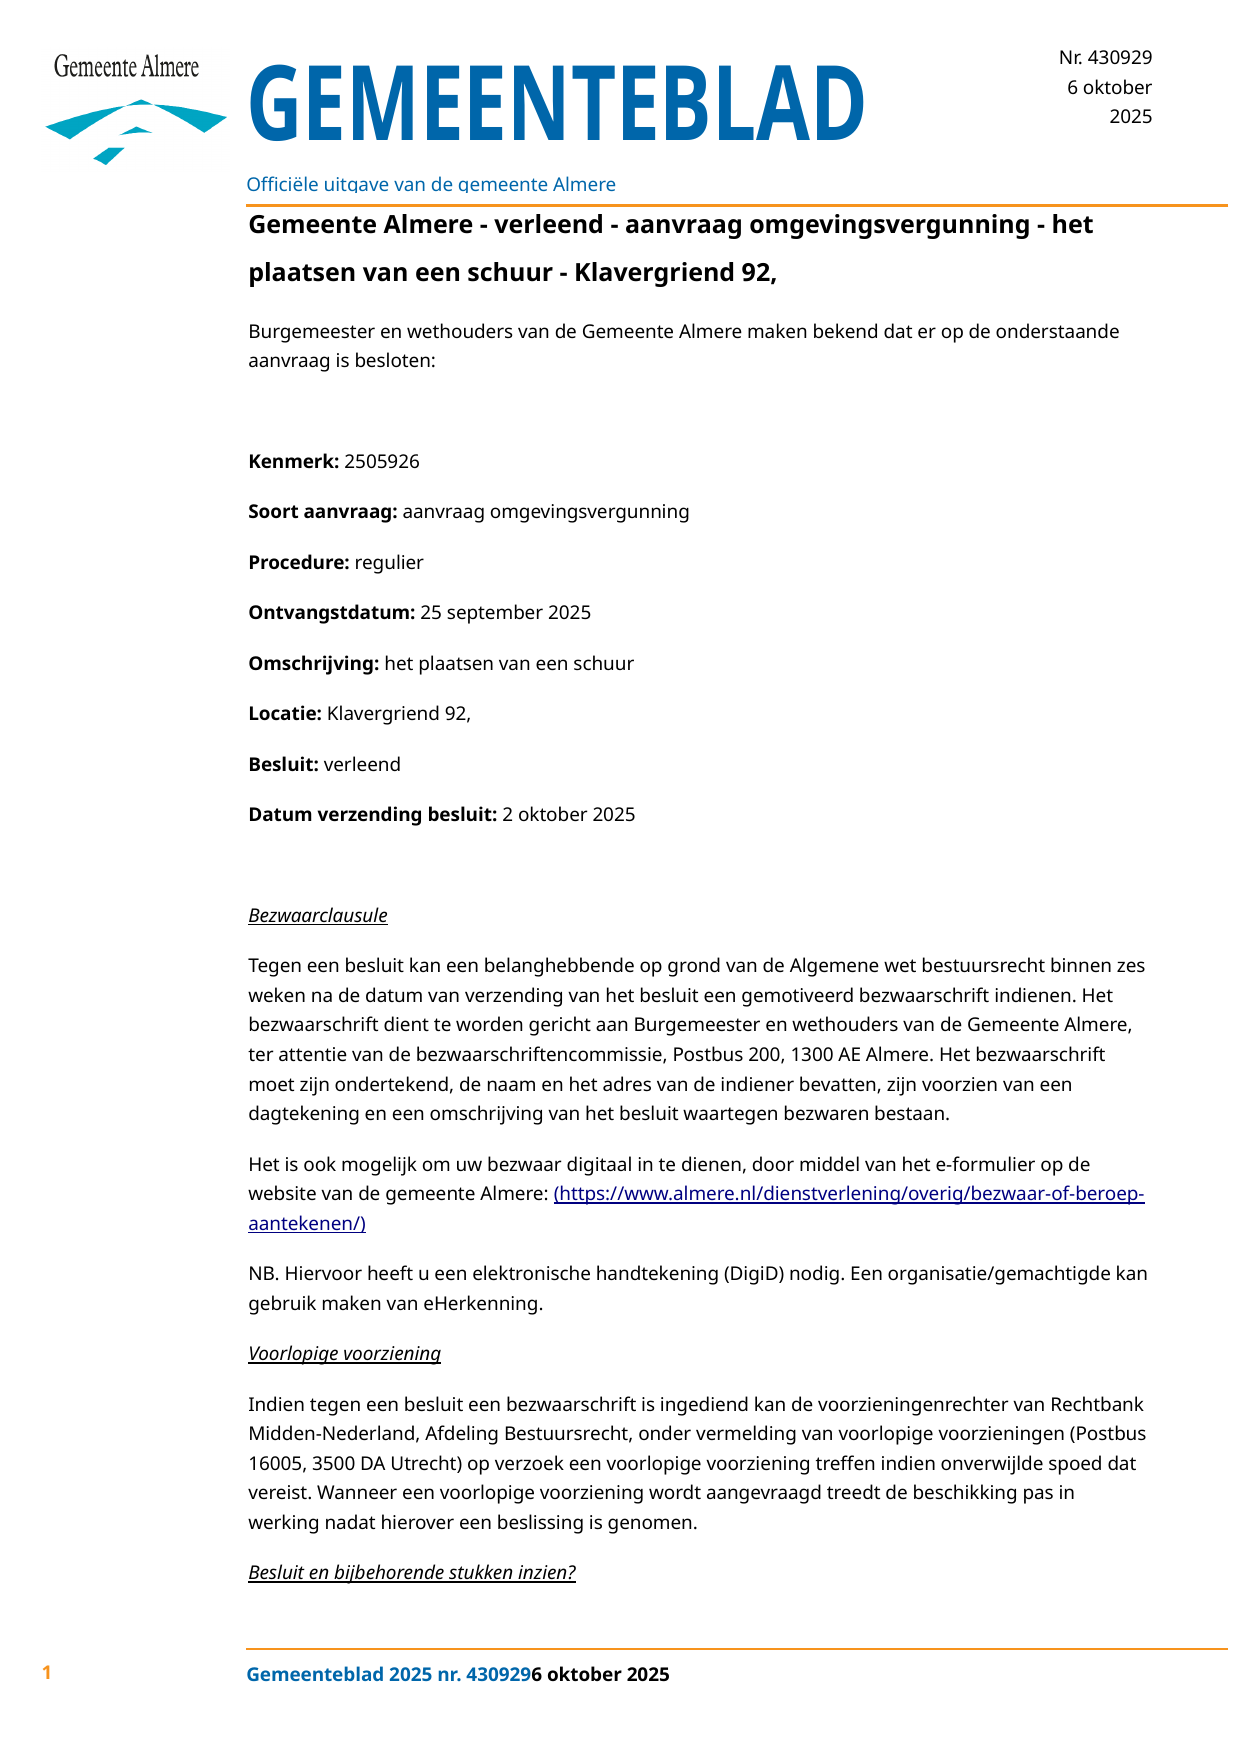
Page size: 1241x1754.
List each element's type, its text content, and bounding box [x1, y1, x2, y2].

text Locatie: Klavergriend 92, [248, 700, 1152, 726]
text Tegen een besluit kan een belanghebbende op grond van de Algemene wet bestuursrecht binnen zes weken na de datum van verzending van het besluit een gemotiveerd bezwaarschrift indienen. Het bezwaarschrift dient te worden gericht aan Burgemeester en wethouders van de Gemeente Almere, ter attentie van de bezwaarschriftencommissie, Postbus 200, 1300 AE Almere. Het bezwaarschrift moet zijn ondertekend, de naam en het adres van de indiener bevatten, zijn voorzien van een dagtekening en een omschrijving van het besluit waartegen bezwaren bestaan. [248, 952, 1152, 1126]
text NB. Hiervoor heeft u een elektronische handtekening (DigiD) nodig. Een organisatie/gemachtigde kan gebruik maken van eHerkenning. [248, 1260, 1152, 1316]
text Indien tegen een besluit een bezwaarschrift is ingediend kan de voorzieningenrechter van Rechtbank Midden-Nederland, Afdeling Bestuursrecht, onder vermelding van voorlopige voorzieningen (Postbus 16005, 3500 DA Utrecht) op verzoek een voorlopige voorziening treffen indien onverwijlde spoed dat vereist. Wanneer een voorlopige voorziening wordt aangevraagd treedt de beschikking pas in werking nadat hierover een beslissing is genomen. [248, 1391, 1152, 1535]
text Kenmerk: 2505926 [248, 448, 1152, 474]
text Gemeente Almere - verleend - aanvraag omgevingsvergunning - het plaatsen van een schuur - Klavergriend 92, [248, 207, 1152, 288]
text Het is ook mogelijk om uw bezwaar digitaal in te dienen, door middel van het e-formulier op de website van de gemeente Almere: (https://www.almere.nl/dienstverlening/overig/bezwaar-of-beroep-aantekenen/) [248, 1151, 1152, 1236]
text Besluit en bijbehorende stukken inzien? [248, 1559, 1152, 1585]
text Soort aanvraag: aanvraag omgevingsvergunning [248, 499, 1152, 524]
text Burgemeester en wethouders van de Gemeente Almere maken bekend dat er op de onderstaande aanvraag is besloten: [248, 318, 1152, 373]
text Datum verzending besluit: 2 oktober 2025 [248, 801, 1152, 827]
text Besluit: verleend [248, 751, 1152, 777]
text Ontvangstdatum: 25 september 2025 [248, 599, 1152, 625]
text Omschrijving: het plaatsen van een schuur [248, 650, 1152, 676]
text Voorlopige voorziening [248, 1340, 1152, 1366]
text Bezwaarclausule [248, 902, 1152, 928]
text Procedure: regulier [248, 549, 1152, 575]
picture [41, 47, 231, 172]
